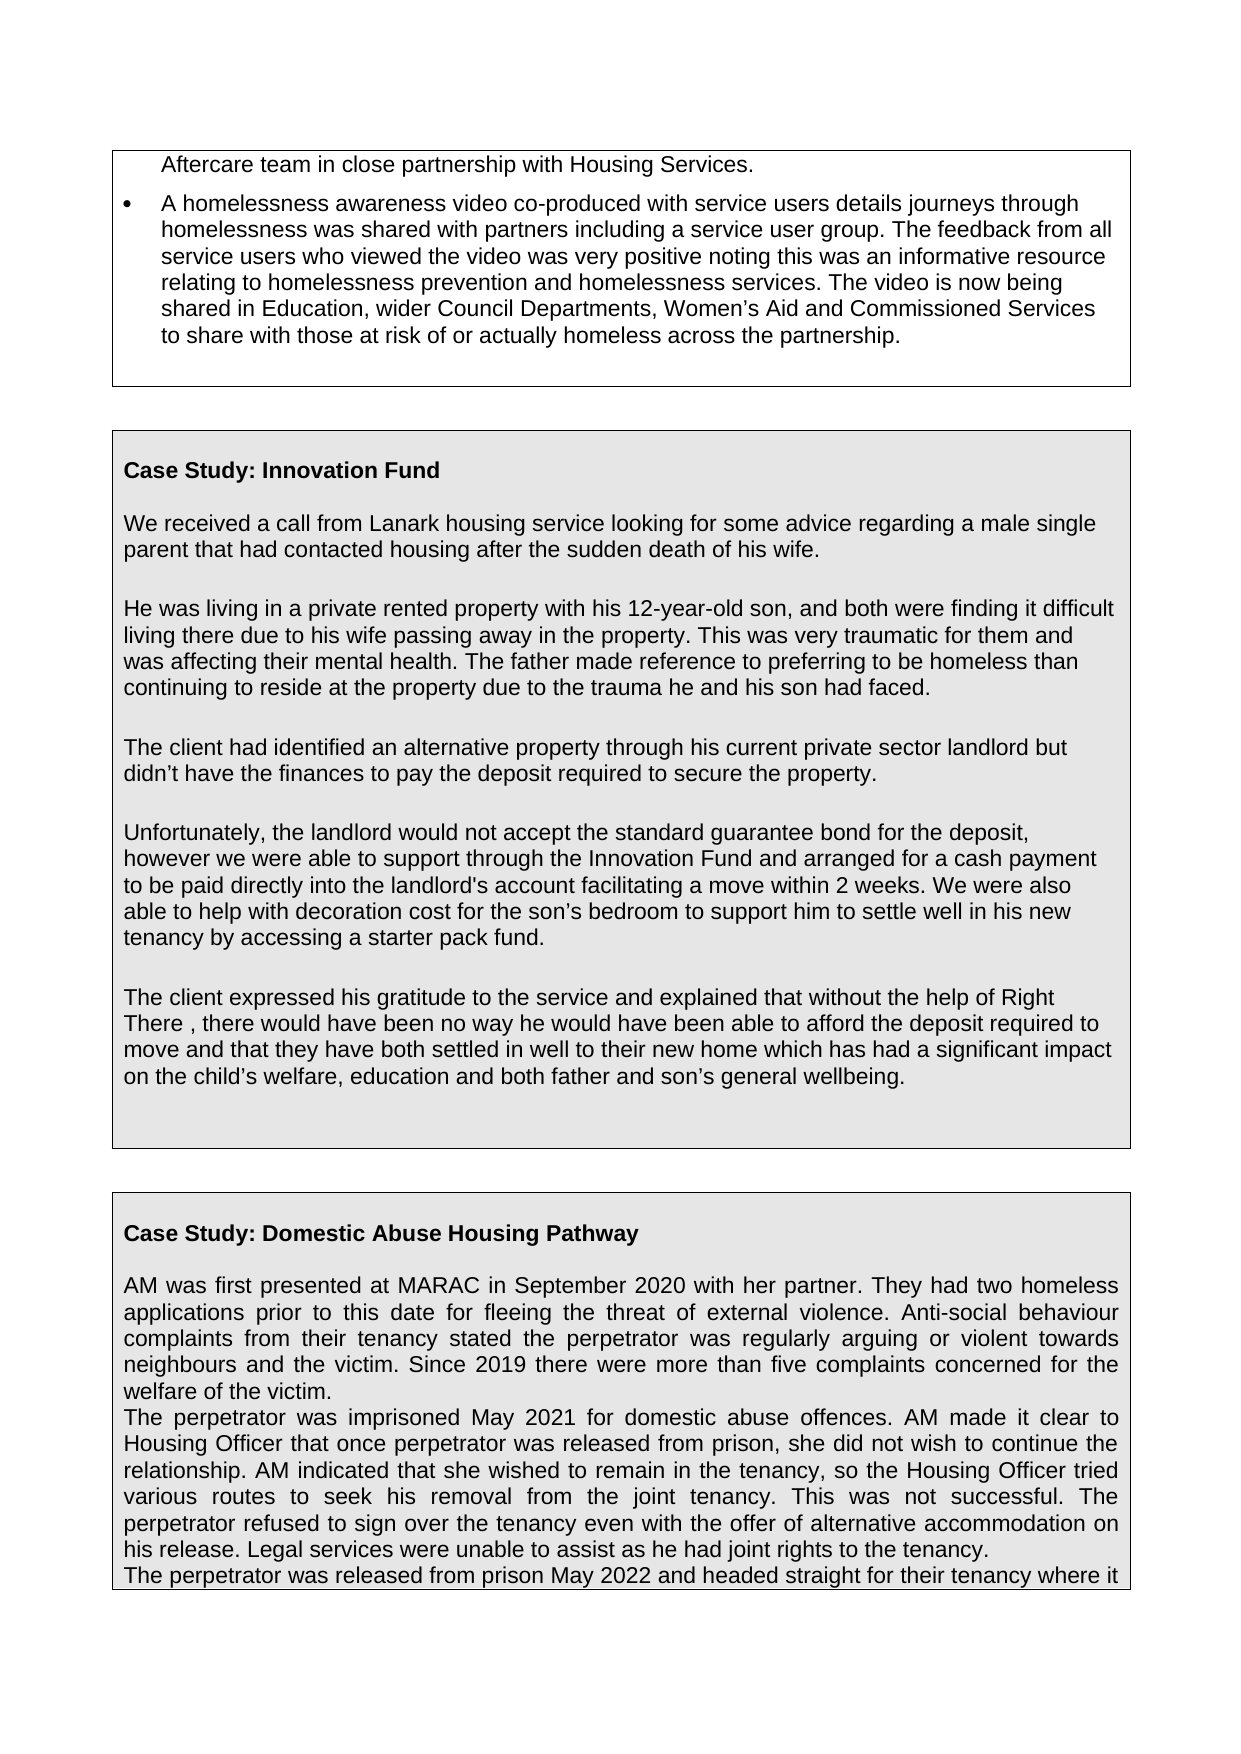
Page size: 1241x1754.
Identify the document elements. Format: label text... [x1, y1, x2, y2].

table_header Case Study: Innovation Fund We received a call from Lanark housing service looking for some advice regarding a male single parent that had contacted housing after the sudden death of his wife. He was living in a private rented property with his 12-year-old son, and both were finding it difficult living there due to his wife passing away in the property. This was very traumatic for them and was affecting their mental health. The father made reference to preferring to be homeless than continuing to reside at the property due to the trauma he and his son had faced. The client had identified an alternative property through his current private sector landlord but didn’t have the finances to pay the deposit required to secure the property. Unfortunately, the landlord would not accept the standard guarantee bond for the deposit, however we were able to support through the Innovation Fund and arranged for a cash payment to be paid directly into the landlord's account facilitating a move within 2 weeks. We were also able to help with decoration cost for the son’s bedroom to support him to settle well in his new tenancy by accessing a starter pack fund. The client expressed his gratitude to the service and explained that without the help of Right There , there would have been no way he would have been able to afford the deposit required to move and that they have both settled in well to their new home which has had a significant impact on the child’s welfare, education and both father and son’s general wellbeing. [113, 431, 1130, 1148]
table_header Case Study: Domestic Abuse Housing Pathway AM was first presented at MARAC in September 2020 with her partner. They had two homeless applications prior to this date for fleeing the threat of external violence. Anti-social behaviour complaints from their tenancy stated the perpetrator was regularly arguing or violent towards neighbours and the victim. Since 2019 there were more than five complaints concerned for the welfare of the victim. The perpetrator was imprisoned May 2021 for domestic abuse offences. AM made it clear to Housing Officer that once perpetrator was released from prison, she did not wish to continue the relationship. AM indicated that she wished to remain in the tenancy, so the Housing Officer tried various routes to seek his removal from the joint tenancy. This was not successful. The perpetrator refused to sign over the tenancy even with the offer of alternative accommodation on his release. Legal services were unable to assist as he had joint rights to the tenancy. The perpetrator was released from prison May 2022 and headed straight for their tenancy where it [113, 1193, 1130, 1588]
table_cell Aftercare team in close partnership with Housing Services. A homelessness awareness video co-produced with service users details journeys through homelessness was shared with partners including a service user group. The feedback from all service users who viewed the video was very positive noting this was an informative resource relating to homelessness prevention and homelessness services. The video is now being shared in Education, wider Council Departments, Women’s Aid and Commissioned Services to share with those at risk of or actually homeless across the partnership. [113, 151, 1130, 386]
